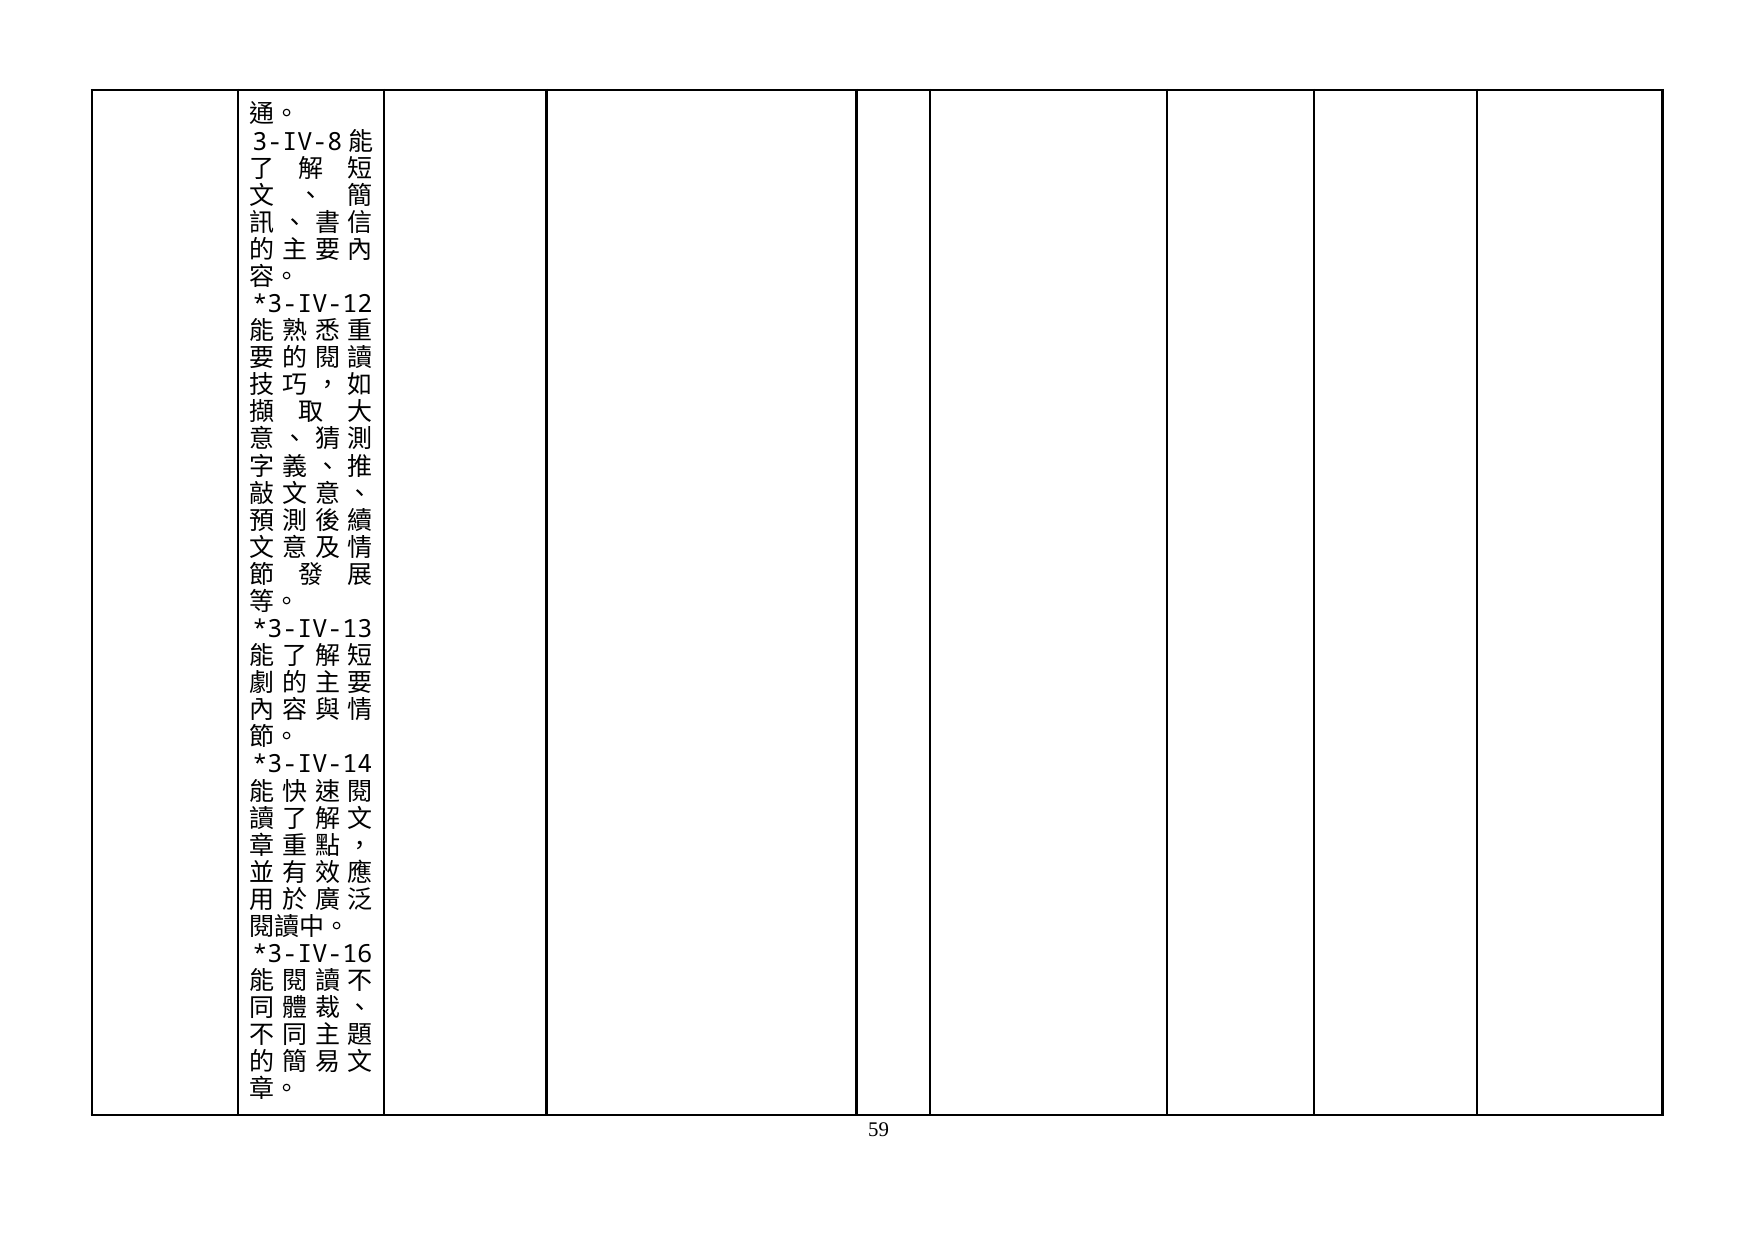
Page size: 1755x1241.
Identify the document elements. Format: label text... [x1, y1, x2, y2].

table_cell 通。 3-IV-8能了解短文、簡訊、書信的主要內容。 *3-IV-12能熟悉重要的閱讀技巧，如擷取大意、猜測字義、推敲文意、預測後續文意及情節發展等。 *3-IV-13能了解短劇的主要內容與情節。 *3-IV-14能快速閱讀了解文章重點，並有效應用於廣泛閱讀中。 *3-IV-16能閱讀不同體裁、不同主題的簡易文章。 [239, 91, 383, 1114]
table_cell [858, 91, 929, 1114]
table_cell [548, 91, 855, 1114]
table_cell [385, 91, 545, 1114]
table_cell [1478, 91, 1661, 1114]
table_cell [93, 91, 237, 1114]
table_cell [931, 91, 1166, 1114]
table_cell [1168, 91, 1313, 1114]
table_cell [1315, 91, 1476, 1114]
